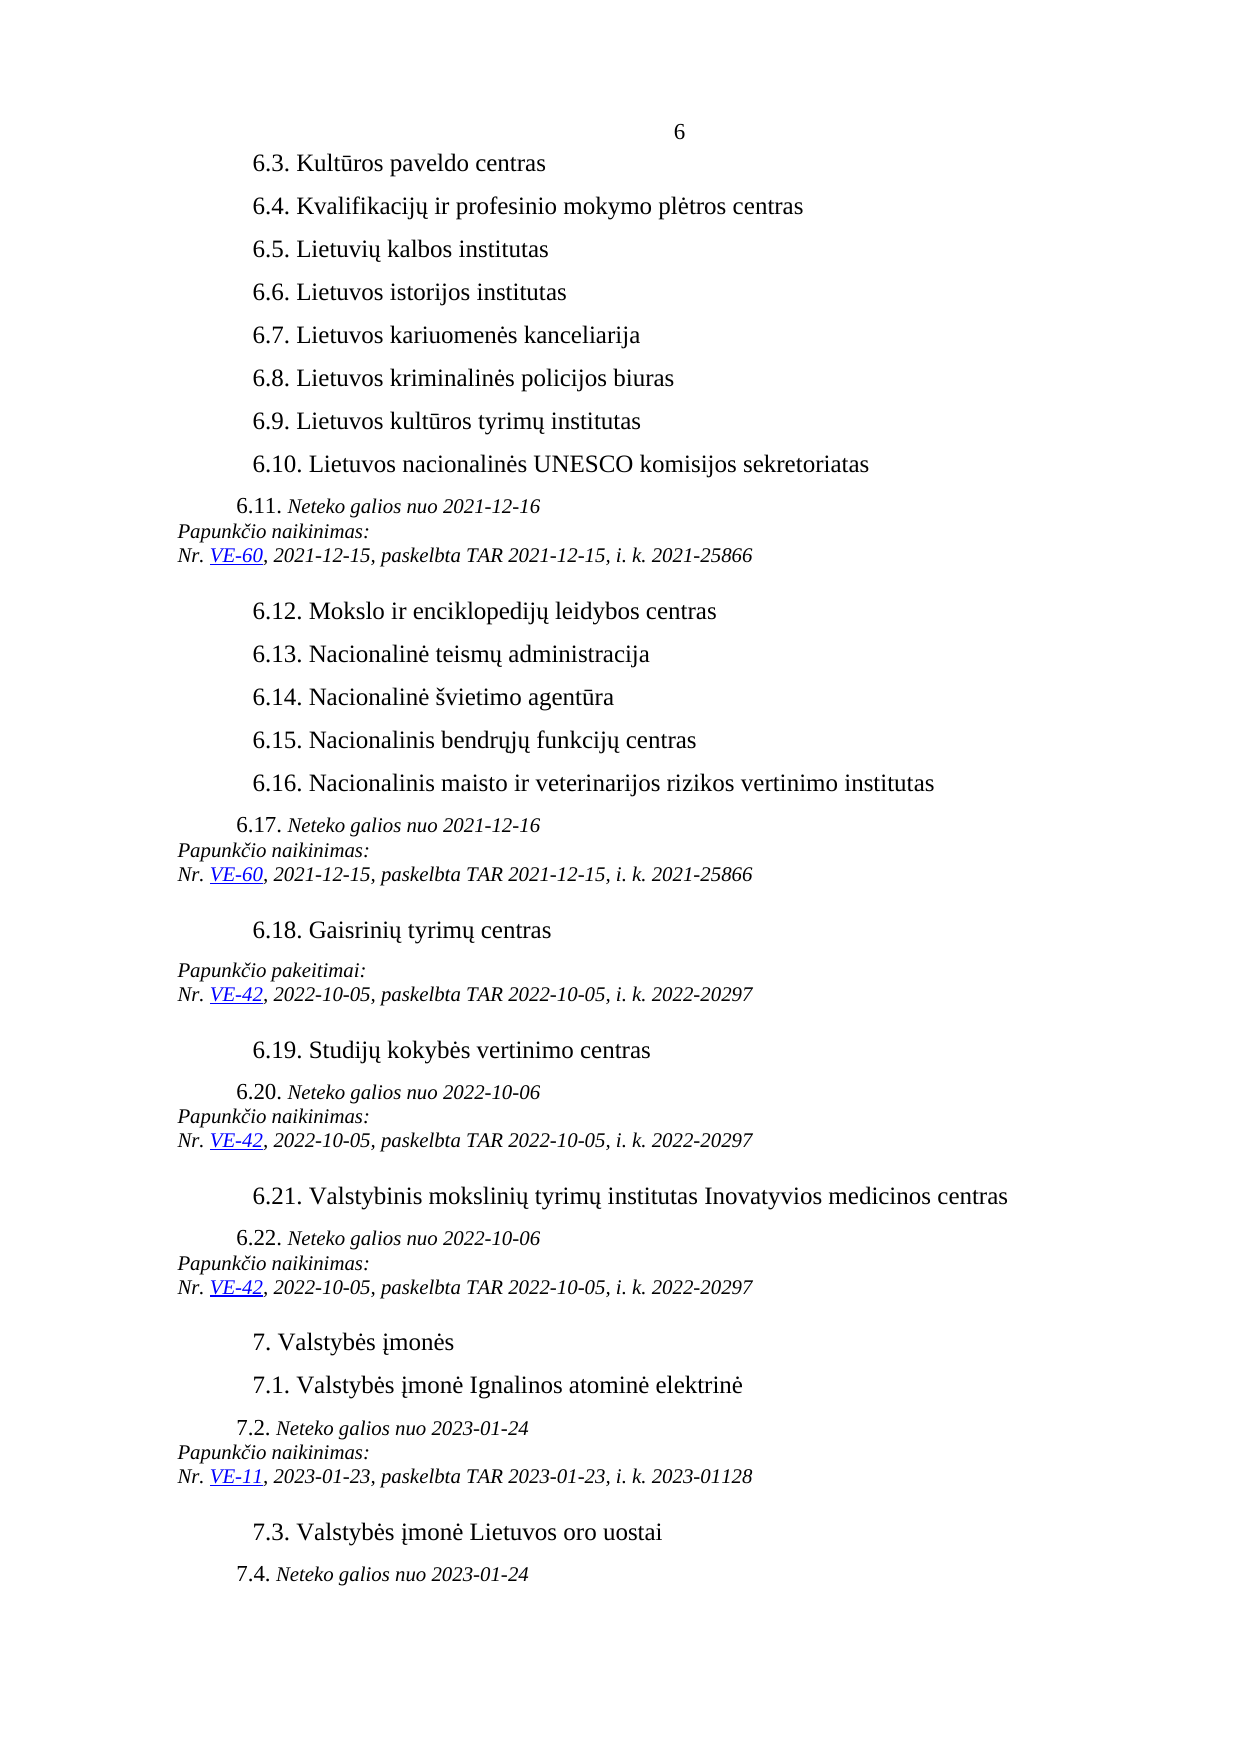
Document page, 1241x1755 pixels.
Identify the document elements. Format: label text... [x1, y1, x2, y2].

text 7.3. Valstybės įmonė Lietuvos oro uostai [177, 1517, 1181, 1546]
text 6.7. Lietuvos kariuomenės kanceliarija [177, 320, 1181, 349]
text 6.14. Nacionalinė švietimo agentūra [177, 682, 1181, 711]
text Nr. VE-42, 2022-10-05, paskelbta TAR 2022-10-05, i. k. 2022-20297 [177, 982, 1181, 1006]
text 7.2. Neteko galios nuo 2023-01-24 [177, 1414, 1181, 1440]
text 6.3. Kultūros paveldo centras [177, 148, 1181, 176]
text Papunkčio naikinimas: [177, 519, 1181, 543]
text 6.6. Lietuvos istorijos institutas [177, 277, 1181, 306]
text Nr. VE-42, 2022-10-05, paskelbta TAR 2022-10-05, i. k. 2022-20297 [177, 1274, 1181, 1299]
text Papunkčio naikinimas: [177, 1251, 1181, 1274]
text Nr. VE-11, 2023-01-23, paskelbta TAR 2023-01-23, i. k. 2023-01128 [177, 1464, 1181, 1488]
text 6.5. Lietuvių kalbos institutas [177, 234, 1181, 263]
text 6.4. Kvalifikacijų ir profesinio mokymo plėtros centras [177, 191, 1181, 219]
text 7.1. Valstybės įmonė Ignalinos atominė elektrinė [177, 1371, 1181, 1399]
text 6.15. Nacionalinis bendrųjų funkcijų centras [177, 725, 1181, 754]
text Nr. VE-60, 2021-12-15, paskelbta TAR 2021-12-15, i. k. 2021-25866 [177, 862, 1181, 886]
text 7. Valstybės įmonės [177, 1327, 1181, 1356]
text 6.9. Lietuvos kultūros tyrimų institutas [177, 406, 1181, 435]
text Nr. VE-60, 2021-12-15, paskelbta TAR 2021-12-15, i. k. 2021-25866 [177, 543, 1181, 567]
text Papunkčio pakeitimai: [177, 958, 1181, 982]
text 7.4. Neteko galios nuo 2023-01-24 [177, 1560, 1181, 1586]
text Papunkčio naikinimas: [177, 838, 1181, 862]
text 6.12. Mokslo ir enciklopedijų leidybos centras [177, 596, 1181, 624]
text 6.20. Neteko galios nuo 2022-10-06 [177, 1078, 1181, 1104]
text 6.21. Valstybinis mokslinių tyrimų institutas Inovatyvios medicinos centras [177, 1181, 1181, 1210]
text 6.19. Studijų kokybės vertinimo centras [177, 1035, 1181, 1063]
text 6.10. Lietuvos nacionalinės UNESCO komisijos sekretoriatas [177, 449, 1181, 478]
text Nr. VE-42, 2022-10-05, paskelbta TAR 2022-10-05, i. k. 2022-20297 [177, 1128, 1181, 1152]
text 6.13. Nacionalinė teismų administracija [177, 639, 1181, 668]
text 6.16. Nacionalinis maisto ir veterinarijos rizikos vertinimo institutas [177, 768, 1181, 797]
text Papunkčio naikinimas: [177, 1440, 1181, 1464]
text 6.11. Neteko galios nuo 2021-12-16 [177, 493, 1181, 519]
text 6.17. Neteko galios nuo 2021-12-16 [177, 811, 1181, 838]
text 6.22. Neteko galios nuo 2022-10-06 [177, 1224, 1181, 1251]
text 6.8. Lietuvos kriminalinės policijos biuras [177, 363, 1181, 392]
text 6.18. Gaisrinių tyrimų centras [177, 915, 1181, 943]
text Papunkčio naikinimas: [177, 1104, 1181, 1128]
